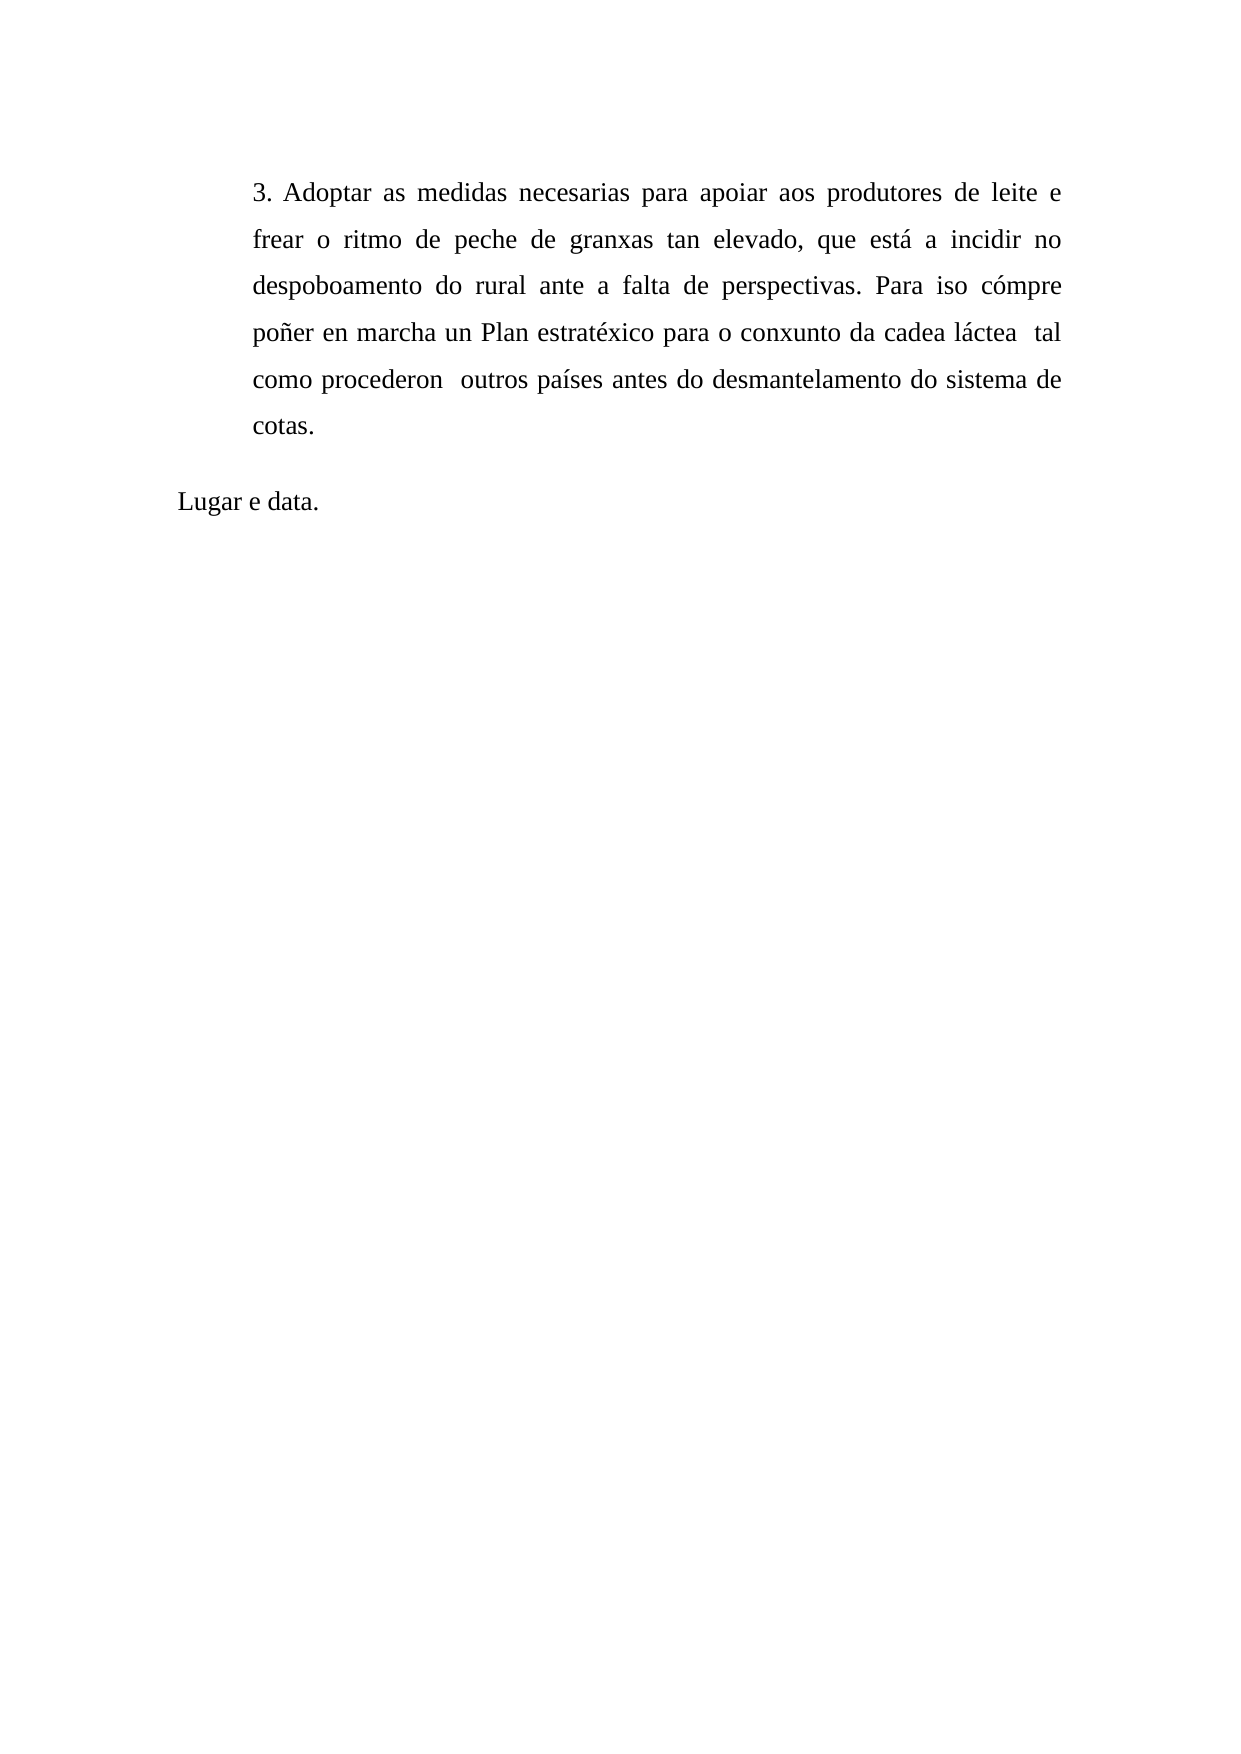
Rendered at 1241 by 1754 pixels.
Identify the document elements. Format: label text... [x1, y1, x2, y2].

text 3. Adoptar as medidas necesarias para apoiar aos produtores de leite e frear o ritmo de peche de granxas tan elevado, que está a incidir no despoboamento do rural ante a falta de perspectivas. Para iso cómpre poñer en marcha un Plan estratéxico para o conxunto da cadea láctea tal como procederon outros países antes do desmantelamento do sistema de cotas. [252, 176, 1063, 441]
text Lugar e data. [177, 485, 1063, 516]
